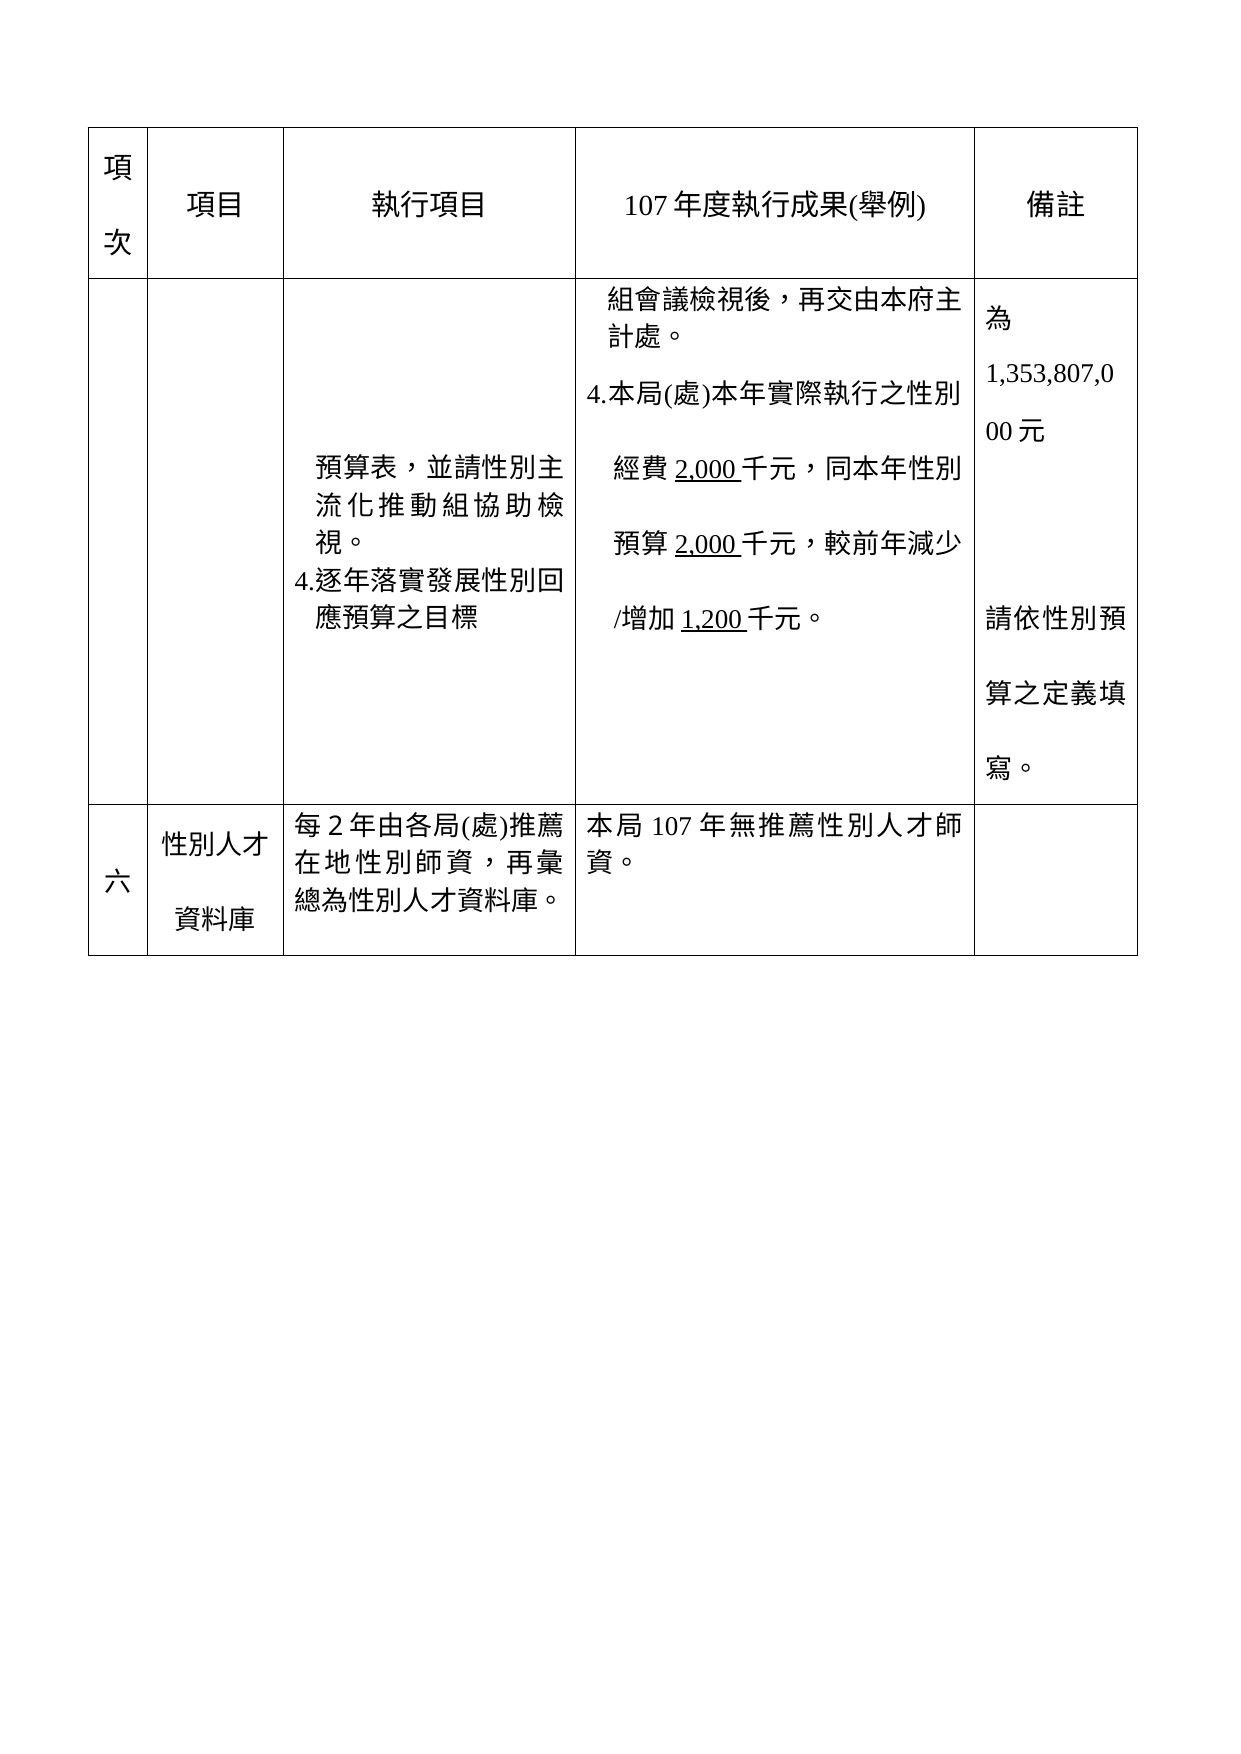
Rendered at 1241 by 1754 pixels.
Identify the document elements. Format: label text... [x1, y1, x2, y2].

table_cell 性別人才資料庫 [148, 805, 283, 955]
table_header 107年度執行成果(舉例) [576, 128, 974, 278]
table_cell [975, 805, 1137, 955]
table_cell 預算表，並請性別主流化推動組協助檢視。 逐年落實發展性別回應預算之目標 [284, 279, 575, 804]
table_header 項目 [148, 128, 283, 278]
table_header 執行項目 [284, 128, 575, 278]
table_header 項次 [89, 128, 147, 278]
table_cell 本局107年無推薦性別人才師資。 [576, 805, 974, 955]
table_cell [148, 279, 283, 804]
table_cell 每2年由各局(處)推薦在地性別師資，再彙總為性別人才資料庫。 [284, 805, 575, 955]
table_header 備註 [975, 128, 1137, 278]
table_cell 為1,353,807,000元 請依性別預算之定義填寫。 [975, 279, 1137, 804]
table_cell 六 [89, 805, 147, 955]
table_cell 組會議檢視後，再交由本府主計處。 4.本局(處)本年實際執行之性別經費2,000千元，同本年性別預算2,000千元，較前年減少/增加1,200千元。 [576, 279, 974, 804]
table_cell [89, 279, 147, 804]
